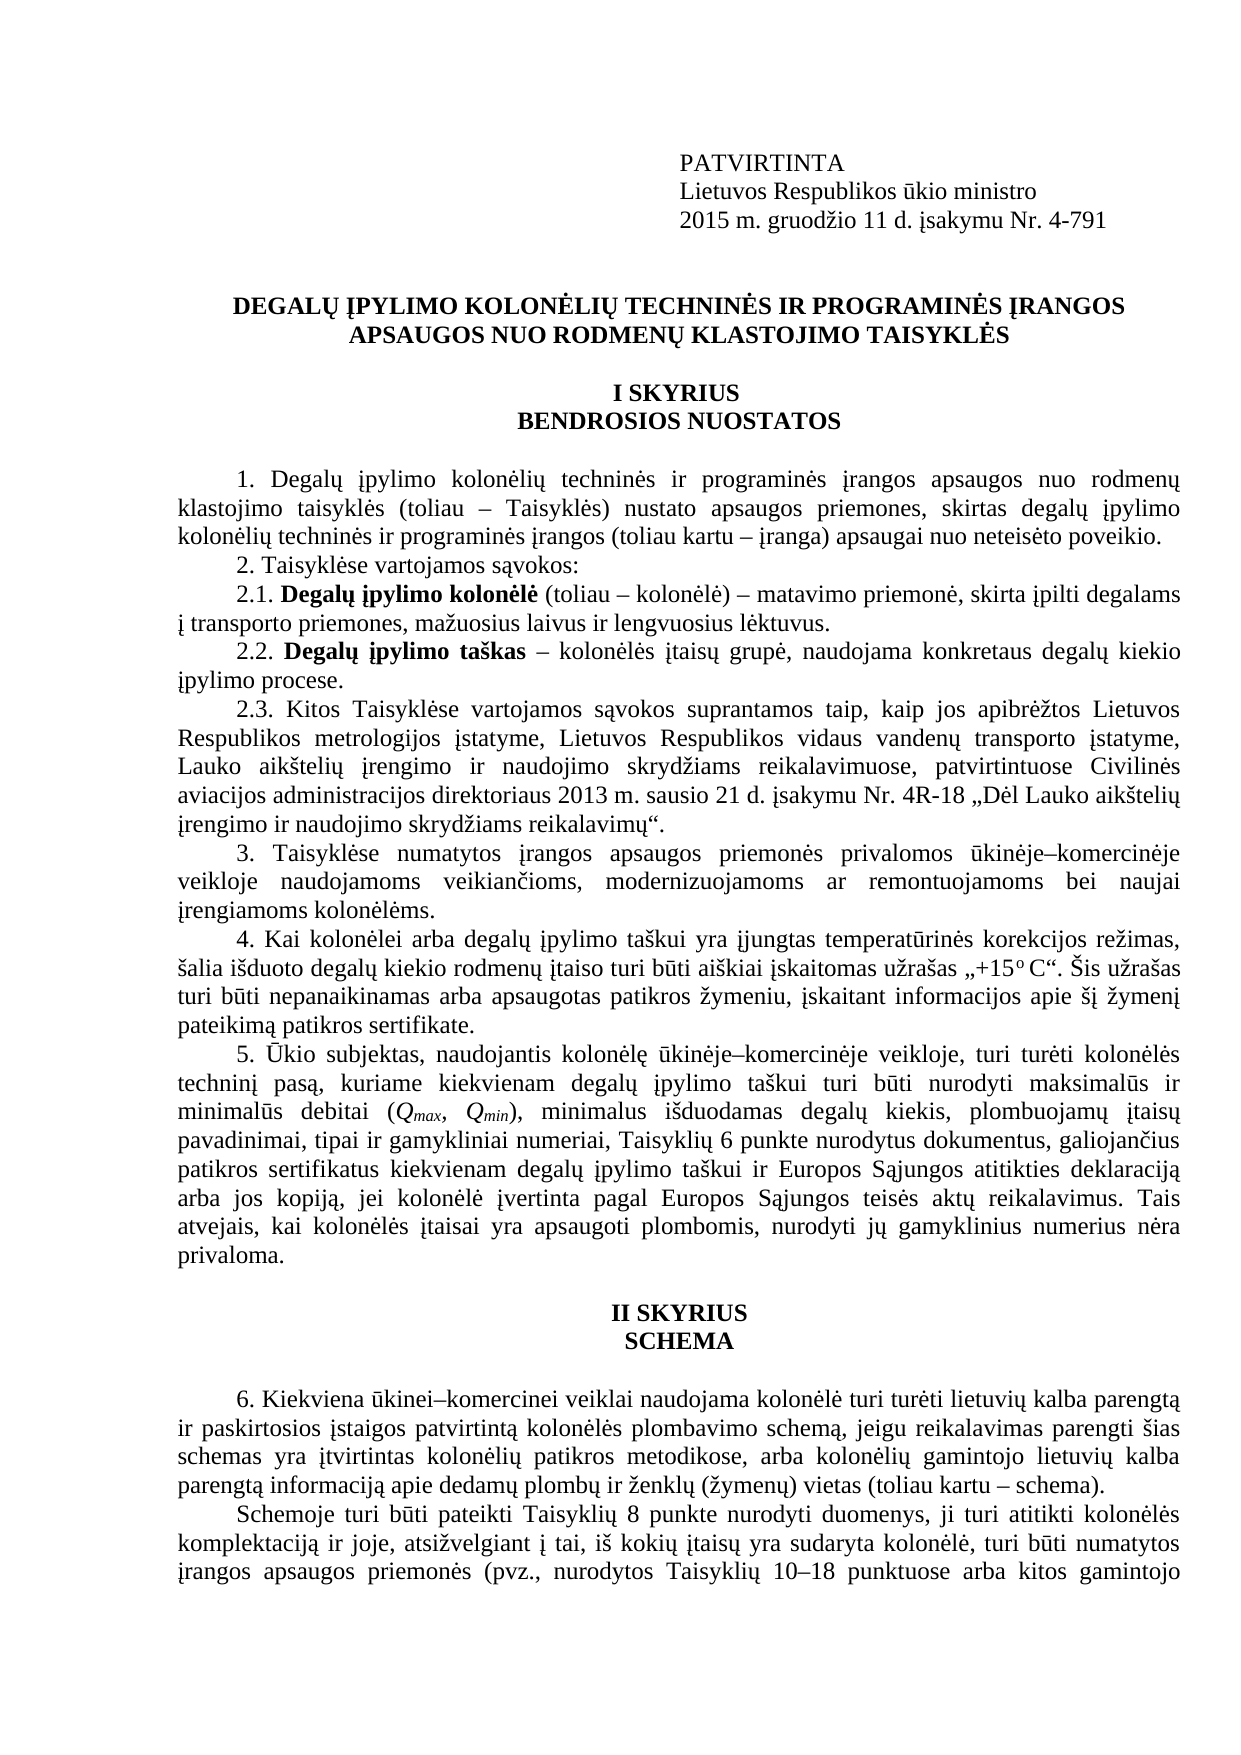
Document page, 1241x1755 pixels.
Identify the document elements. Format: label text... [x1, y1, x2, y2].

text 5. Ūkio subjektas, naudojantis kolonėlę ūkinėje–komercinėje veikloje, turi turėti kolonėlės techninį pasą, kuriame kiekvienam degalų įpylimo taškui turi būti nurodyti maksimalūs ir minimalūs debitai (Qmax, Qmin), minimalus išduodamas degalų kiekis, plombuojamų įtaisų pavadinimai, tipai ir gamykliniai numeriai, Taisyklių 6 punkte nurodytus dokumentus, galiojančius patikros sertifikatus kiekvienam degalų įpylimo taškui ir Europos Sąjungos atitikties deklaraciją arba jos kopiją, jei kolonėlė įvertinta pagal Europos Sąjungos teisės aktų reikalavimus. Tais atvejais, kai kolonėlės įtaisai yra apsaugoti plombomis, nurodyti jų gamyklinius numerius nėra privaloma. [177, 1039, 1181, 1269]
text 6. Kiekviena ūkinei–komercinei veiklai naudojama kolonėlė turi turėti lietuvių kalba parengtą ir paskirtosios įstaigos patvirtintą kolonėlės plombavimo schemą, jeigu reikalavimas parengti šias schemas yra įtvirtintas kolonėlių patikros metodikose, arba kolonėlių gamintojo lietuvių kalba parengtą informaciją apie dedamų plombų ir ženklų (žymenų) vietas (toliau kartu – schema). [177, 1384, 1181, 1499]
text 1. Degalų įpylimo kolonėlių techninės ir programinės įrangos apsaugos nuo rodmenų klastojimo taisyklės (toliau – Taisyklės) nustato apsaugos priemones, skirtas degalų įpylimo kolonėlių techninės ir programinės įrangos (toliau kartu – įranga) apsaugai nuo neteisėto poveikio. [177, 464, 1181, 550]
text BENDROSIOS NUOSTATOS [177, 406, 1181, 435]
text 3. Taisyklėse numatytos įrangos apsaugos priemonės privalomos ūkinėje–komercinėje veikloje naudojamoms veikiančioms, modernizuojamoms ar remontuojamoms bei naujai įrengiamoms kolonėlėms. [177, 838, 1181, 924]
text 2015 m. gruodžio 11 d. įsakymu Nr. 4-791 [679, 205, 1181, 234]
text I skyrius [177, 378, 1181, 406]
text SCHEMA [177, 1326, 1181, 1355]
text Lietuvos Respublikos ūkio ministro [679, 176, 1181, 205]
text Schemoje turi būti pateikti Taisyklių 8 punkte nurodyti duomenys, ji turi atitikti kolonėlės komplektaciją ir joje, atsižvelgiant į tai, iš kokių įtaisų yra sudaryta kolonėlė, turi būti numatytos įrangos apsaugos priemonės (pvz., nurodytos Taisyklių 10–18 punktuose arba kitos gamintojo [177, 1499, 1181, 1585]
text 2.1. Degalų įpylimo kolonėlė (toliau – kolonėlė) – matavimo priemonė, skirta įpilti degalams į transporto priemones, mažuosius laivus ir lengvuosius lėktuvus. [177, 579, 1181, 636]
text 2.3. Kitos Taisyklėse vartojamos sąvokos suprantamos taip, kaip jos apibrėžtos Lietuvos Respublikos metrologijos įstatyme, Lietuvos Respublikos vidaus vandenų transporto įstatyme, Lauko aikštelių įrengimo ir naudojimo skrydžiams reikalavimuose, patvirtintuose Civilinės aviacijos administracijos direktoriaus 2013 m. sausio 21 d. įsakymu Nr. 4R-18 „Dėl Lauko aikštelių įrengimo ir naudojimo skrydžiams reikalavimų“. [177, 694, 1181, 838]
text 2.2. Degalų įpylimo taškas – kolonėlės įtaisų grupė, naudojama konkretaus degalų kiekio įpylimo procese. [177, 636, 1181, 694]
text 2. Taisyklėse vartojamos sąvokos: [177, 550, 1181, 579]
text DEGALŲ ĮPYLIMO KOLONĖLIŲ TECHNINĖS IR PROGRAMINĖS ĮRANGOS APSAUGOS NUO RODMENŲ KLASTOJIMO TAISYKLĖS [177, 291, 1181, 349]
text 4. Kai kolonėlei arba degalų įpylimo taškui yra įjungtas temperatūrinės korekcijos režimas, šalia išduoto degalų kiekio rodmenų įtaiso turi būti aiškiai įskaitomas užrašas „+15o C“. Šis užrašas turi būti nepanaikinamas arba apsaugotas patikros žymeniu, įskaitant informacijos apie šį žymenį pateikimą patikros sertifikate. [177, 924, 1181, 1039]
text II SKYRIUS [177, 1298, 1181, 1326]
text PATVIRTINTA [679, 148, 1181, 176]
